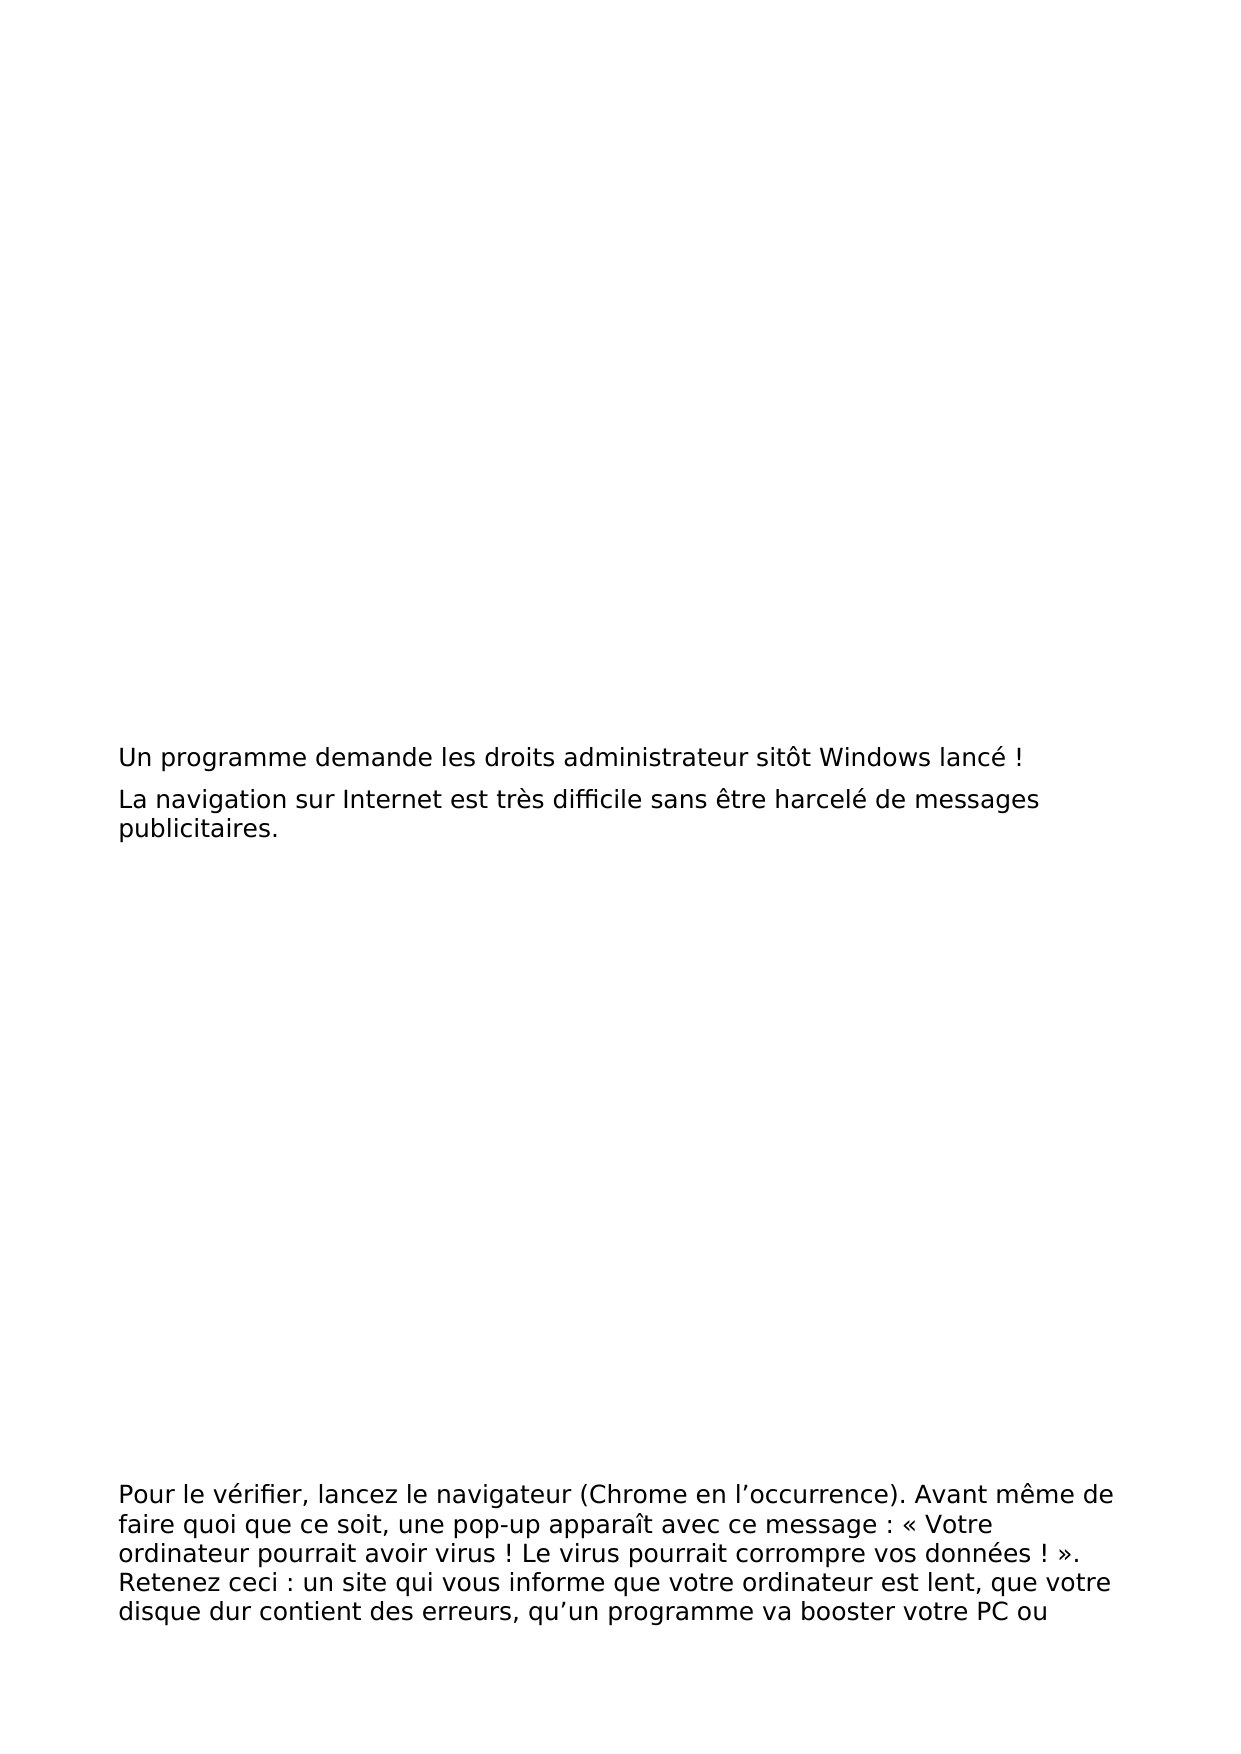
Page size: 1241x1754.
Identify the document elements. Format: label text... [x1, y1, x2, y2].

text Pour le vérifier, lancez le navigateur (Chrome en l’occurrence). Avant même de faire quoi que ce soit, une pop-up apparaît avec ce message : « Votre ordinateur pourrait avoir virus ! Le virus pourrait corrompre vos données ! ». Retenez ceci : un site qui vous informe que votre ordinateur est lent, que votre disque dur contient des erreurs, qu’un programme va booster votre PC ou [118, 856, 1122, 1626]
text Un programme demande les droits administrateur sitôt Windows lancé ! [118, 118, 1122, 772]
text La navigation sur Internet est très difficile sans être harcelé de messages publicitaires. [118, 785, 1122, 843]
